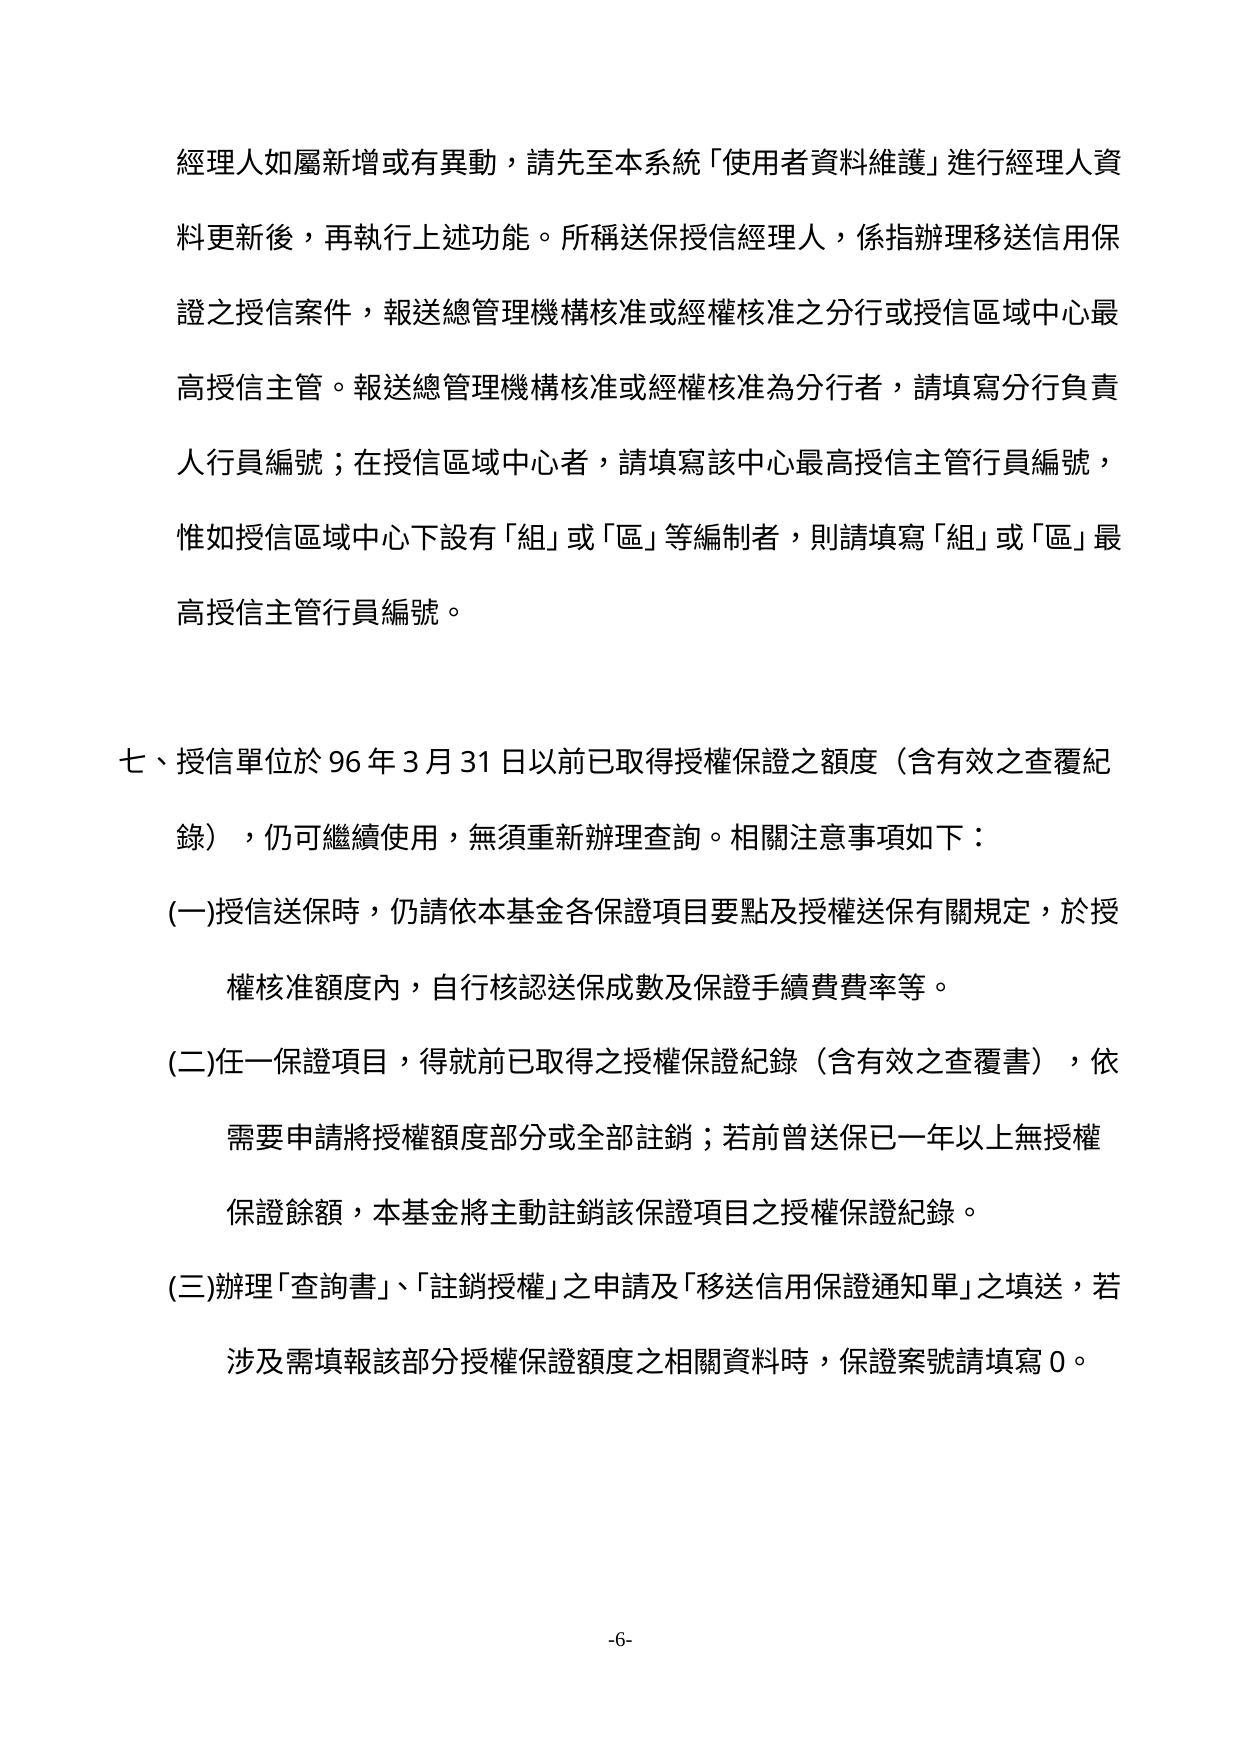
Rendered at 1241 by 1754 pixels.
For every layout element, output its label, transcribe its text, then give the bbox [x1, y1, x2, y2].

text 七、授信單位於96年3月31日以前已取得授權保證之額度（含有效之查覆紀錄），仍可繼續使用，無須重新辦理查詢。相關注意事項如下： [118, 723, 1122, 873]
text (二)任一保證項目，得就前已取得之授權保證紀錄（含有效之查覆書），依需要申請將授權額度部分或全部註銷；若前曾送保已一年以上無授權保證餘額，本基金將主動註銷該保證項目之授權保證紀錄。 [168, 1023, 1122, 1248]
text 經理人如屬新增或有異動，請先至本系統「使用者資料維護」進行經理人資料更新後，再執行上述功能。所稱送保授信經理人，係指辦理移送信用保證之授信案件，報送總管理機構核准或經權核准之分行或授信區域中心最高授信主管。報送總管理機構核准或經權核准為分行者，請填寫分行負責人行員編號；在授信區域中心者，請填寫該中心最高授信主管行員編號，惟如授信區域中心下設有「組」或「區」等編制者，則請填寫「組」或「區」最高授信主管行員編號。 [177, 123, 1122, 648]
text (三)辦理「查詢書」、「註銷授權」之申請及「移送信用保證通知單」之填送，若涉及需填報該部分授權保證額度之相關資料時，保證案號請填寫0。 [168, 1248, 1122, 1398]
text (一)授信送保時，仍請依本基金各保證項目要點及授權送保有關規定，於授權核准額度內，自行核認送保成數及保證手續費費率等。 [168, 873, 1122, 1023]
